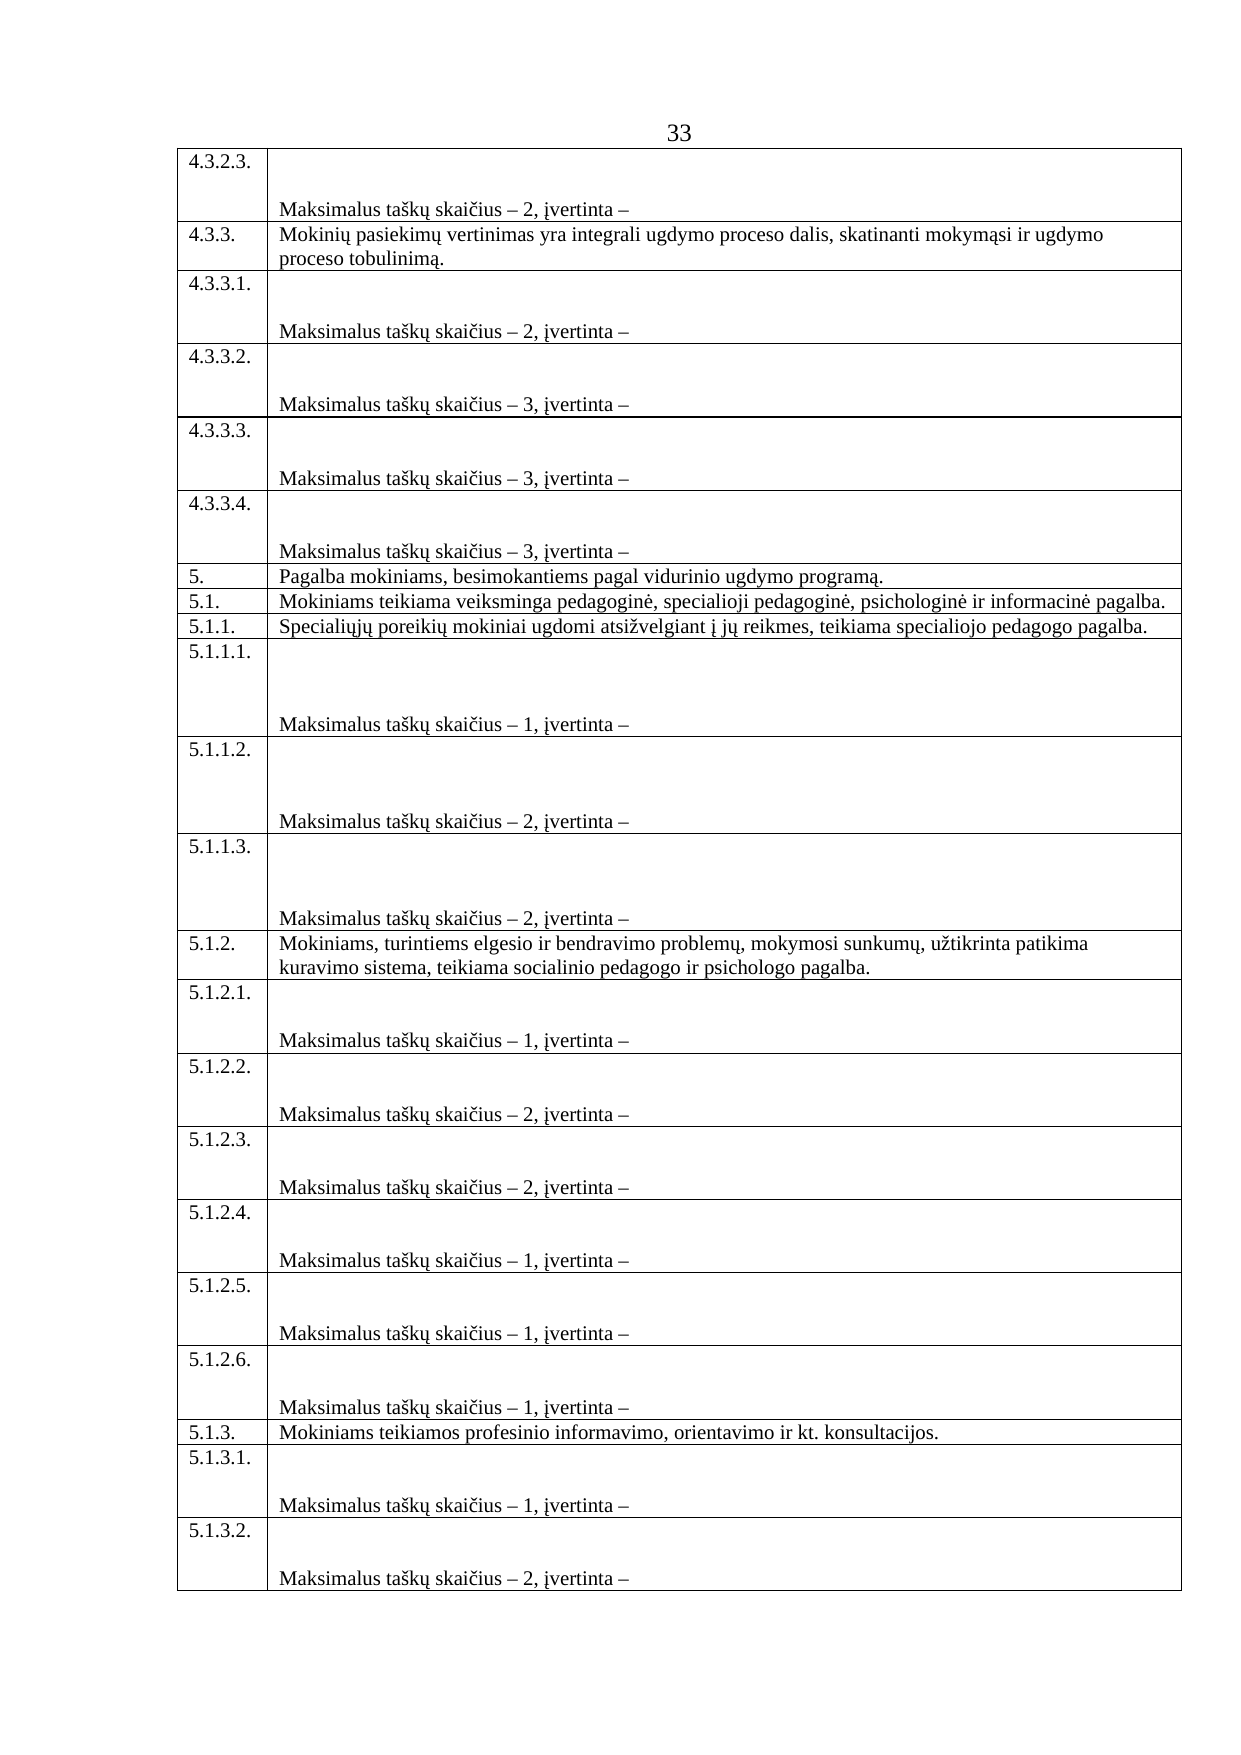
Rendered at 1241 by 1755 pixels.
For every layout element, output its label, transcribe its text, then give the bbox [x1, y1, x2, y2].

table_cell Mokiniams, turintiems elgesio ir bendravimo problemų, mokymosi sunkumų, užtikrinta patikima kuravimo sistema, teikiama socialinio pedagogo ir psichologo pagalba. [268, 931, 1181, 979]
table_cell 5.1.3.1. [178, 1445, 267, 1517]
table_cell Maksimalus taškų skaičius – 2, įvertinta – [268, 271, 1181, 343]
table_cell Maksimalus taškų skaičius – 1, įvertinta – [268, 1273, 1181, 1345]
table_cell Maksimalus taškų skaičius – 2, įvertinta – [268, 737, 1181, 833]
table_cell Maksimalus taškų skaičius – 2, įvertinta – [268, 834, 1181, 930]
table_cell Maksimalus taškų skaičius – 2, įvertinta – [268, 1518, 1181, 1590]
table_cell Maksimalus taškų skaičius – 1, įvertinta – [268, 1445, 1181, 1517]
table_cell Maksimalus taškų skaičius – 1, įvertinta – [268, 1346, 1181, 1419]
table_cell 5. [178, 564, 267, 588]
table_cell Maksimalus taškų skaičius – 3, įvertinta – [268, 344, 1181, 416]
table_cell 4.3.3.4. [178, 491, 267, 563]
table_cell 5.1.2.3. [178, 1127, 267, 1199]
table_cell 5.1. [178, 589, 267, 613]
table_cell Maksimalus taškų skaičius – 1, įvertinta – [268, 1200, 1181, 1272]
table_cell 5.1.1.3. [178, 834, 267, 930]
table_cell Maksimalus taškų skaičius – 3, įvertinta – [268, 491, 1181, 563]
table_cell 5.1.1.2. [178, 737, 267, 833]
table_cell 4.3.3.3. [178, 418, 267, 490]
table_cell 5.1.3. [178, 1420, 267, 1444]
table_cell 4.3.3.1. [178, 271, 267, 343]
table_cell Maksimalus taškų skaičius – 2, įvertinta – [268, 1127, 1181, 1199]
table_cell 4.3.3. [178, 222, 267, 270]
table_cell 4.3.3.2. [178, 344, 267, 416]
table_cell 5.1.2.5. [178, 1273, 267, 1345]
table_cell Mokinių pasiekimų vertinimas yra integrali ugdymo proceso dalis, skatinanti mokymąsi ir ugdymo proceso tobulinimą. [268, 222, 1181, 270]
table_cell Mokiniams teikiamos profesinio informavimo, orientavimo ir kt. konsultacijos. [268, 1420, 1181, 1444]
table_cell 5.1.2.1. [178, 980, 267, 1052]
table_cell Maksimalus taškų skaičius – 1, įvertinta – [268, 980, 1181, 1052]
table_cell Maksimalus taškų skaičius – 3, įvertinta – [268, 418, 1181, 490]
table_cell Specialiųjų poreikių mokiniai ugdomi atsižvelgiant į jų reikmes, teikiama specialiojo pedagogo pagalba. [268, 614, 1181, 638]
table_cell 5.1.2.4. [178, 1200, 267, 1272]
table_cell 5.1.3.2. [178, 1518, 267, 1590]
table_cell Maksimalus taškų skaičius – 1, įvertinta – [268, 639, 1181, 736]
table_cell 5.1.1. [178, 614, 267, 638]
table_cell Pagalba mokiniams, besimokantiems pagal vidurinio ugdymo programą. [268, 564, 1181, 588]
table_cell 5.1.1.1. [178, 639, 267, 736]
table_cell Mokiniams teikiama veiksminga pedagoginė, specialioji pedagoginė, psichologinė ir informacinė pagalba. [268, 589, 1181, 613]
table_cell Maksimalus taškų skaičius – 2, įvertinta – [268, 149, 1181, 221]
table_cell 5.1.2. [178, 931, 267, 979]
table_cell Maksimalus taškų skaičius – 2, įvertinta – [268, 1054, 1181, 1126]
table_cell 5.1.2.6. [178, 1346, 267, 1419]
table_cell 5.1.2.2. [178, 1054, 267, 1126]
table_cell 4.3.2.3. [178, 149, 267, 221]
